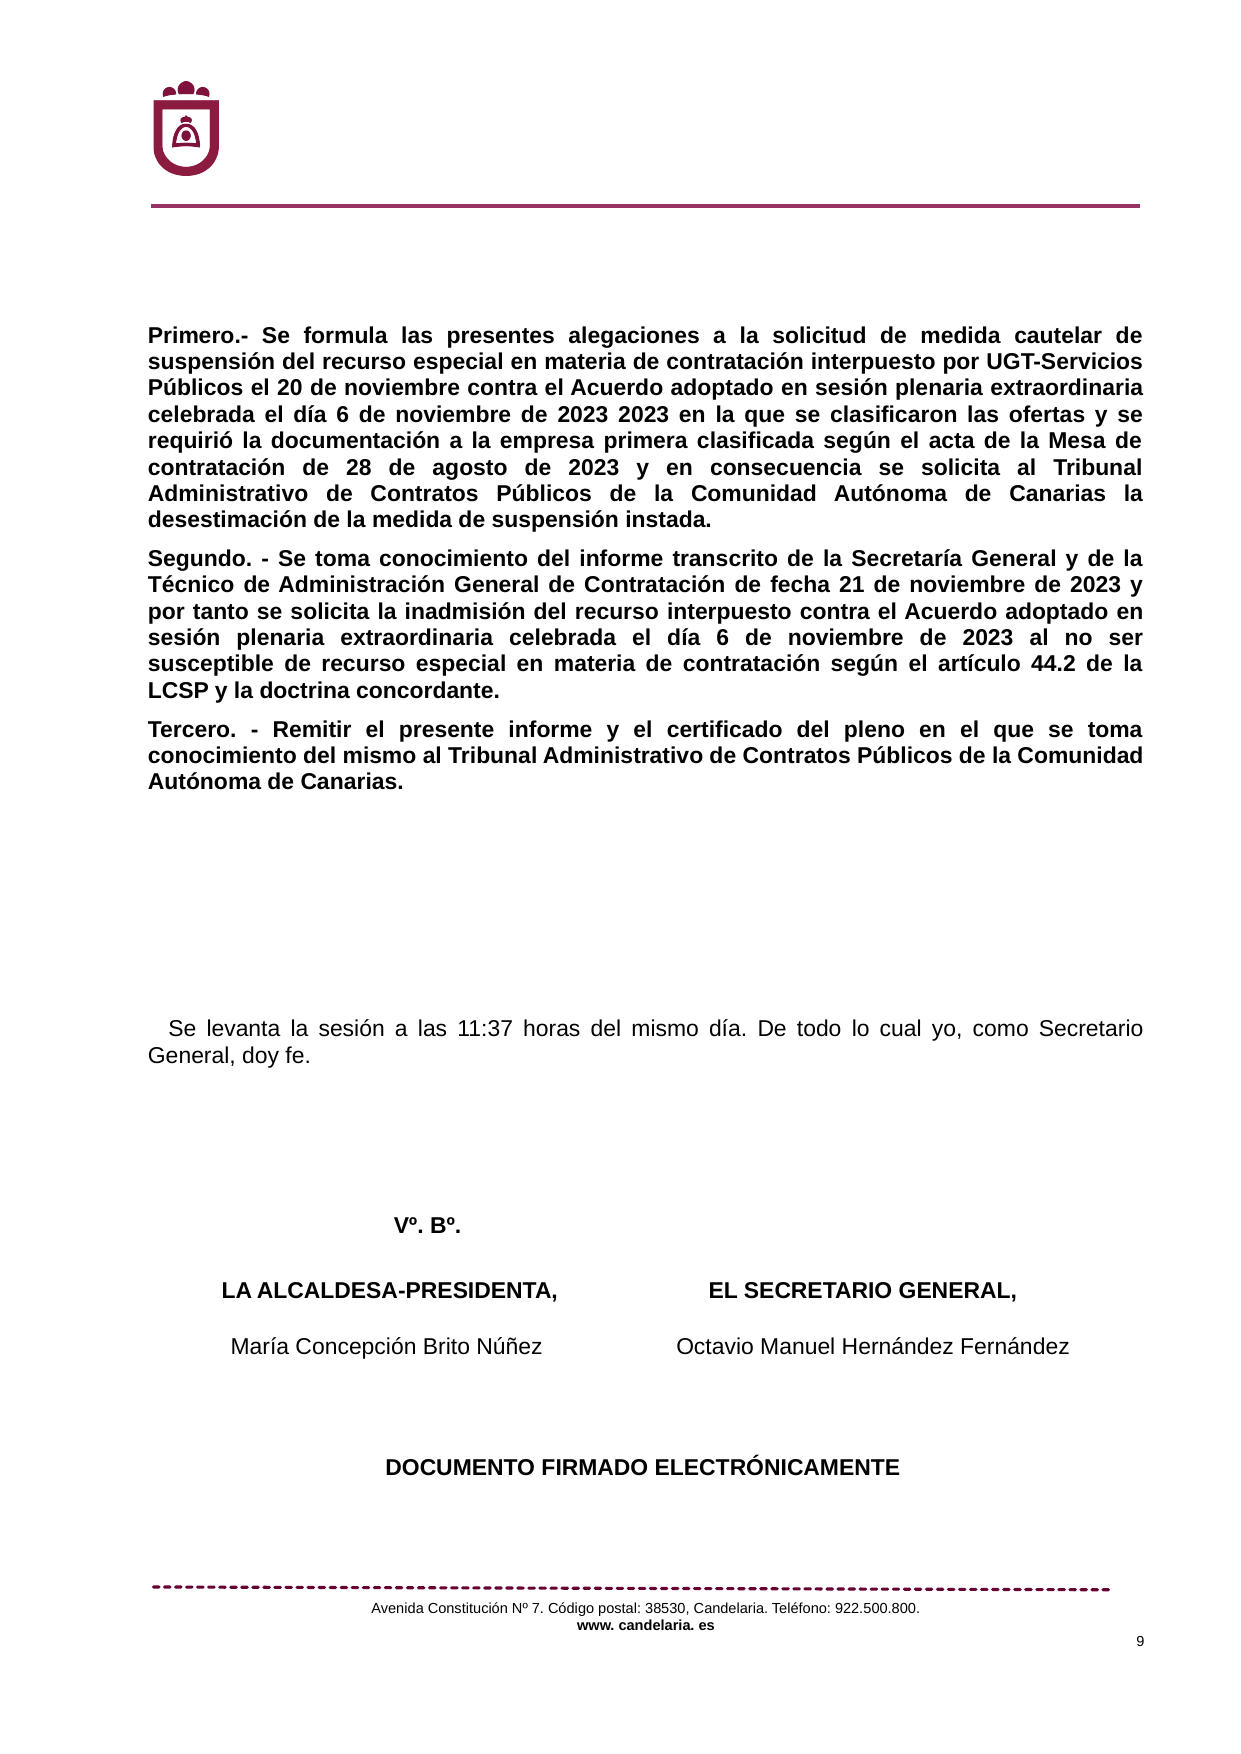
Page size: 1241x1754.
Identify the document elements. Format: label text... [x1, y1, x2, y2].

text Vº. Bº. [148, 1212, 1144, 1239]
text DOCUMENTO FIRMADO ELECTRÓNICAMENTE [148, 1454, 1144, 1481]
text LA ALCALDESA-PRESIDENTA, EL SECRETARIO GENERAL, [148, 1277, 1144, 1304]
text Se levanta la sesión a las 11:37 horas del mismo día. De todo lo cual yo, como Secretario General, doy fe. [148, 1015, 1144, 1068]
text Segundo. - Se toma conocimiento del informe transcrito de la Secretaría General y de la Técnico de Administración General de Contratación de fecha 21 de noviembre de 2023 y por tanto se solicita la inadmisión del recurso interpuesto contra el Acuerdo adoptado en sesión plenaria extraordinaria celebrada el día 6 de noviembre de 2023 al no ser susceptible de recurso especial en materia de contratación según el artículo 44.2 de la LCSP y la doctrina concordante. [148, 545, 1144, 703]
text Primero.- Se formula las presentes alegaciones a la solicitud de medida cautelar de suspensión del recurso especial en materia de contratación interpuesto por UGT-Servicios Públicos el 20 de noviembre contra el Acuerdo adoptado en sesión plenaria extraordinaria celebrada el día 6 de noviembre de 2023 2023 en la que se clasificaron las ofertas y se requirió la documentación a la empresa primera clasificada según el acta de la Mesa de contratación de 28 de agosto de 2023 y en consecuencia se solicita al Tribunal Administrativo de Contratos Públicos de la Comunidad Autónoma de Canarias la desestimación de la medida de suspensión instada. [148, 322, 1144, 532]
text Tercero. - Remitir el presente informe y el certificado del pleno en el que se toma conocimiento del mismo al Tribunal Administrativo de Contratos Públicos de la Comunidad Autónoma de Canarias. [148, 716, 1144, 795]
text María Concepción Brito Núñez Octavio Manuel Hernández Fernández [148, 1333, 1144, 1360]
